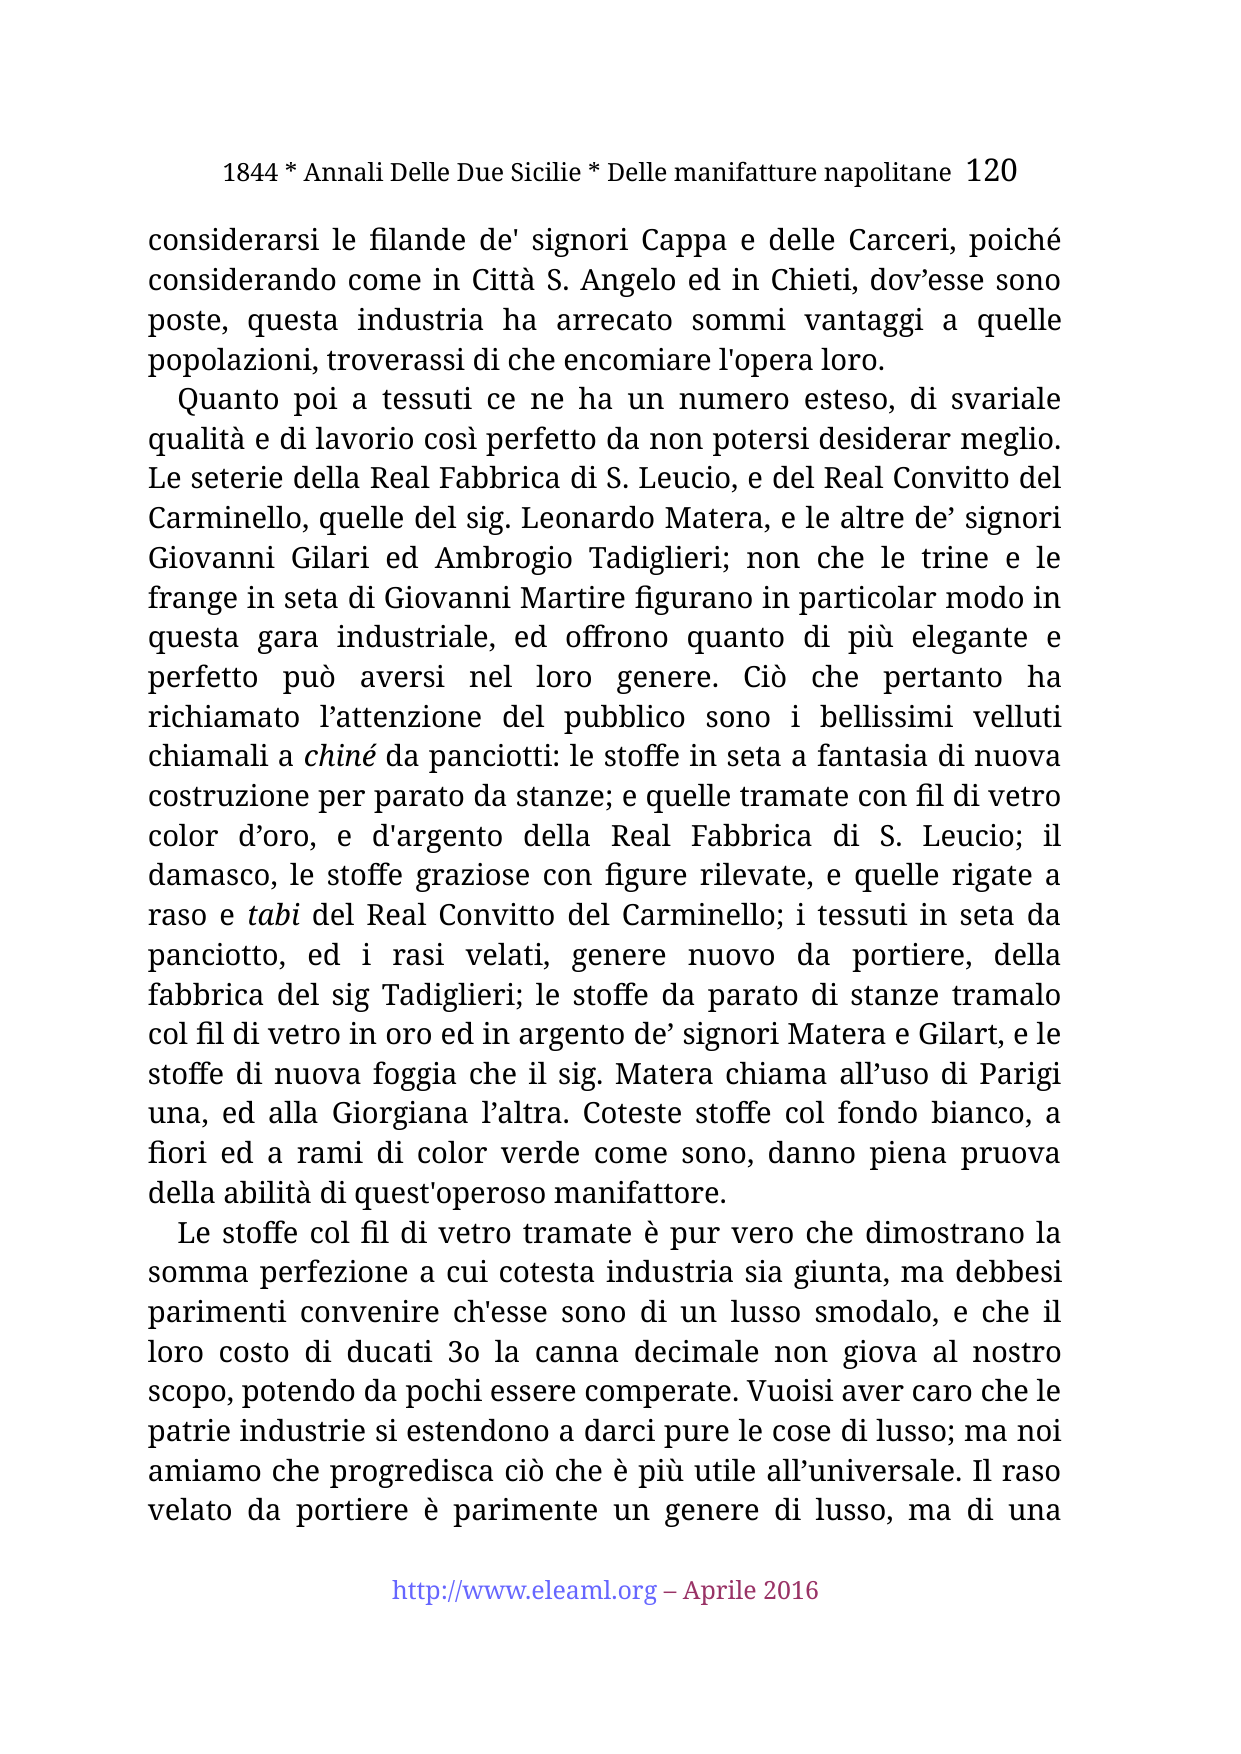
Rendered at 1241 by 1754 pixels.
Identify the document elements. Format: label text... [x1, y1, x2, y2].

text Le stoffe col fil di vetro tramate è pur vero che dimostrano la somma perfezione a cui cotesta industria sia giunta, ma debbesi parimenti convenire ch'esse sono di un lusso smodalo, e che il loro costo di ducati 3o la canna decimale non giova al nostro scopo, potendo da pochi essere comperate. Vuoisi aver caro che le patrie industrie si estendono a darci pure le cose di lusso; ma noi amiamo che progredisca ciò che è più utile all’universale. Il raso velato da portiere è parimente un genere di lusso, ma di una [148, 1212, 1063, 1529]
text Quanto poi a tessuti ce ne ha un numero esteso, di svariale qualità e di lavorio così perfetto da non potersi desiderar meglio. Le seterie della Real Fabbrica di S. Leucio, e del Real Convitto del Carminello, quelle del sig. Leonardo Matera, e le altre de’ signori Giovanni Gilari ed Ambrogio Tadiglieri; non che le trine e le frange in seta di Giovanni Martire figurano in particolar modo in questa gara industriale, ed offrono quanto di più elegante e perfetto può aversi nel loro genere. Ciò che pertanto ha richiamato l’attenzione del pubblico sono i bellissimi velluti chiamali a chiné da panciotti: le stoffe in seta a fantasia di nuova costruzione per parato da stanze; e quelle tramate con fil di vetro color d’oro, e d'argento della Real Fabbrica di S. Leucio; il damasco, le stoffe graziose con figure rilevate, e quelle rigate a raso e tabi del Real Convitto del Carminello; i tessuti in seta da panciotto, ed i rasi velati, genere nuovo da portiere, della fabbrica del sig Tadiglieri; le stoffe da parato di stanze tramalo col fil di vetro in oro ed in argento de’ signori Matera e Gilart, e le stoffe di nuova foggia che il sig. Matera chiama all’uso di Parigi una, ed alla Giorgiana l’altra. Coteste stoffe col fondo bianco, a fiori ed a rami di color verde come sono, danno piena pruova della abilità di quest'operoso manifattore. [148, 378, 1063, 1212]
text considerarsi le filande de' signori Cappa e delle Carceri, poiché considerando come in Città S. Angelo ed in Chieti, dov’esse sono poste, questa industria ha arrecato sommi vantaggi a quelle popolazioni, troverassi di che encomiare l'opera loro. [148, 220, 1063, 378]
